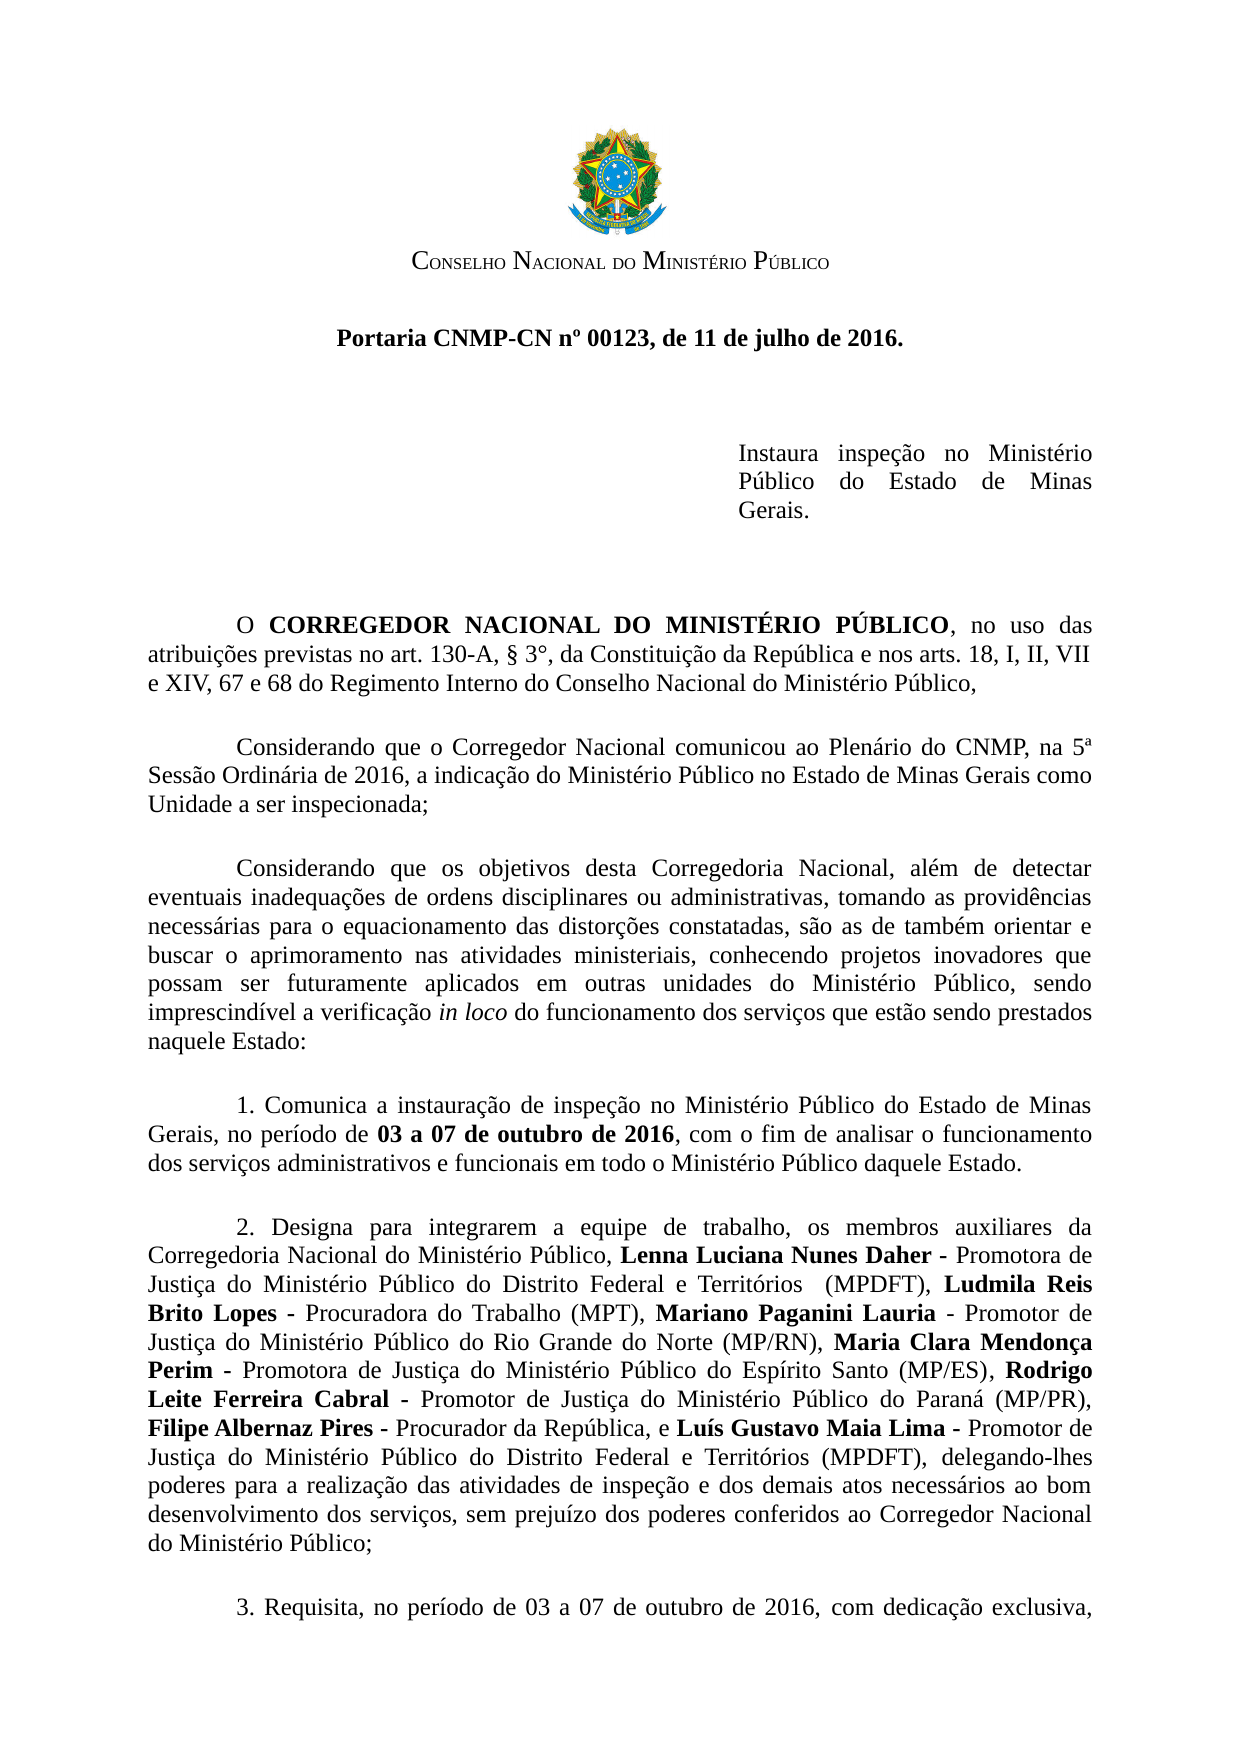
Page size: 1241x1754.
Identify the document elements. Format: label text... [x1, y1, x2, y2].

text 3. Requisita, no período de 03 a 07 de outubro de 2016, com dedicação exclusiva, [148, 1592, 1093, 1621]
text 1. Comunica a instauração de inspeção no Ministério Público do Estado de Minas Gerais, no período de 03 a 07 de outubro de 2016, com o fim de analisar o funcionamento dos serviços administrativos e funcionais em todo o Ministério Público daquele Estado. [148, 1090, 1093, 1176]
text Considerando que o Corregedor Nacional comunicou ao Plenário do CNMP, na 5ª Sessão Ordinária de 2016, a indicação do Ministério Público no Estado de Minas Gerais como Unidade a ser inspecionada; [148, 732, 1093, 818]
text Portaria CNMP-CN nº 00123, de 11 de julho de 2016. [148, 323, 1093, 351]
text O CORREGEDOR NACIONAL DO MINISTÉRIO PÚBLICO, no uso das atribuições previstas no art. 130-A, § 3°, da Constituição da República e nos arts. 18, I, II, VII e XIV, 67 e 68 do Regimento Interno do Conselho Nacional do Ministério Público, [148, 610, 1093, 696]
text 2. Designa para integrarem a equipe de trabalho, os membros auxiliares da Corregedoria Nacional do Ministério Público, Lenna Luciana Nunes Daher - Promotora de Justiça do Ministério Público do Distrito Federal e Territórios (MPDFT), Ludmila Reis Brito Lopes - Procuradora do Trabalho (MPT), Mariano Paganini Lauria - Promotor de Justiça do Ministério Público do Rio Grande do Norte (MP/RN), Maria Clara Mendonça Perim - Promotora de Justiça do Ministério Público do Espírito Santo (MP/ES), Rodrigo Leite Ferreira Cabral - Promotor de Justiça do Ministério Público do Paraná (MP/PR), Filipe Albernaz Pires - Procurador da República, e Luís Gustavo Maia Lima - Promotor de Justiça do Ministério Público do Distrito Federal e Territórios (MPDFT), delegando-lhes poderes para a realização das atividades de inspeção e dos demais atos necessários ao bom desenvolvimento dos serviços, sem prejuízo dos poderes conferidos ao Corregedor Nacional do Ministério Público; [148, 1212, 1093, 1557]
text Instaura inspeção no Ministério Público do Estado de Minas Gerais. [738, 438, 1093, 524]
text Considerando que os objetivos desta Corregedoria Nacional, além de detectar eventuais inadequações de ordens disciplinares ou administrativas, tomando as providências necessárias para o equacionamento das distorções constatadas, são as de também orientar e buscar o aprimoramento nas atividades ministeriais, conhecendo projetos inovadores que possam ser futuramente aplicados em outras unidades do Ministério Público, sendo imprescindível a verificação in loco do funcionamento dos serviços que estão sendo prestados naquele Estado: [148, 853, 1093, 1055]
